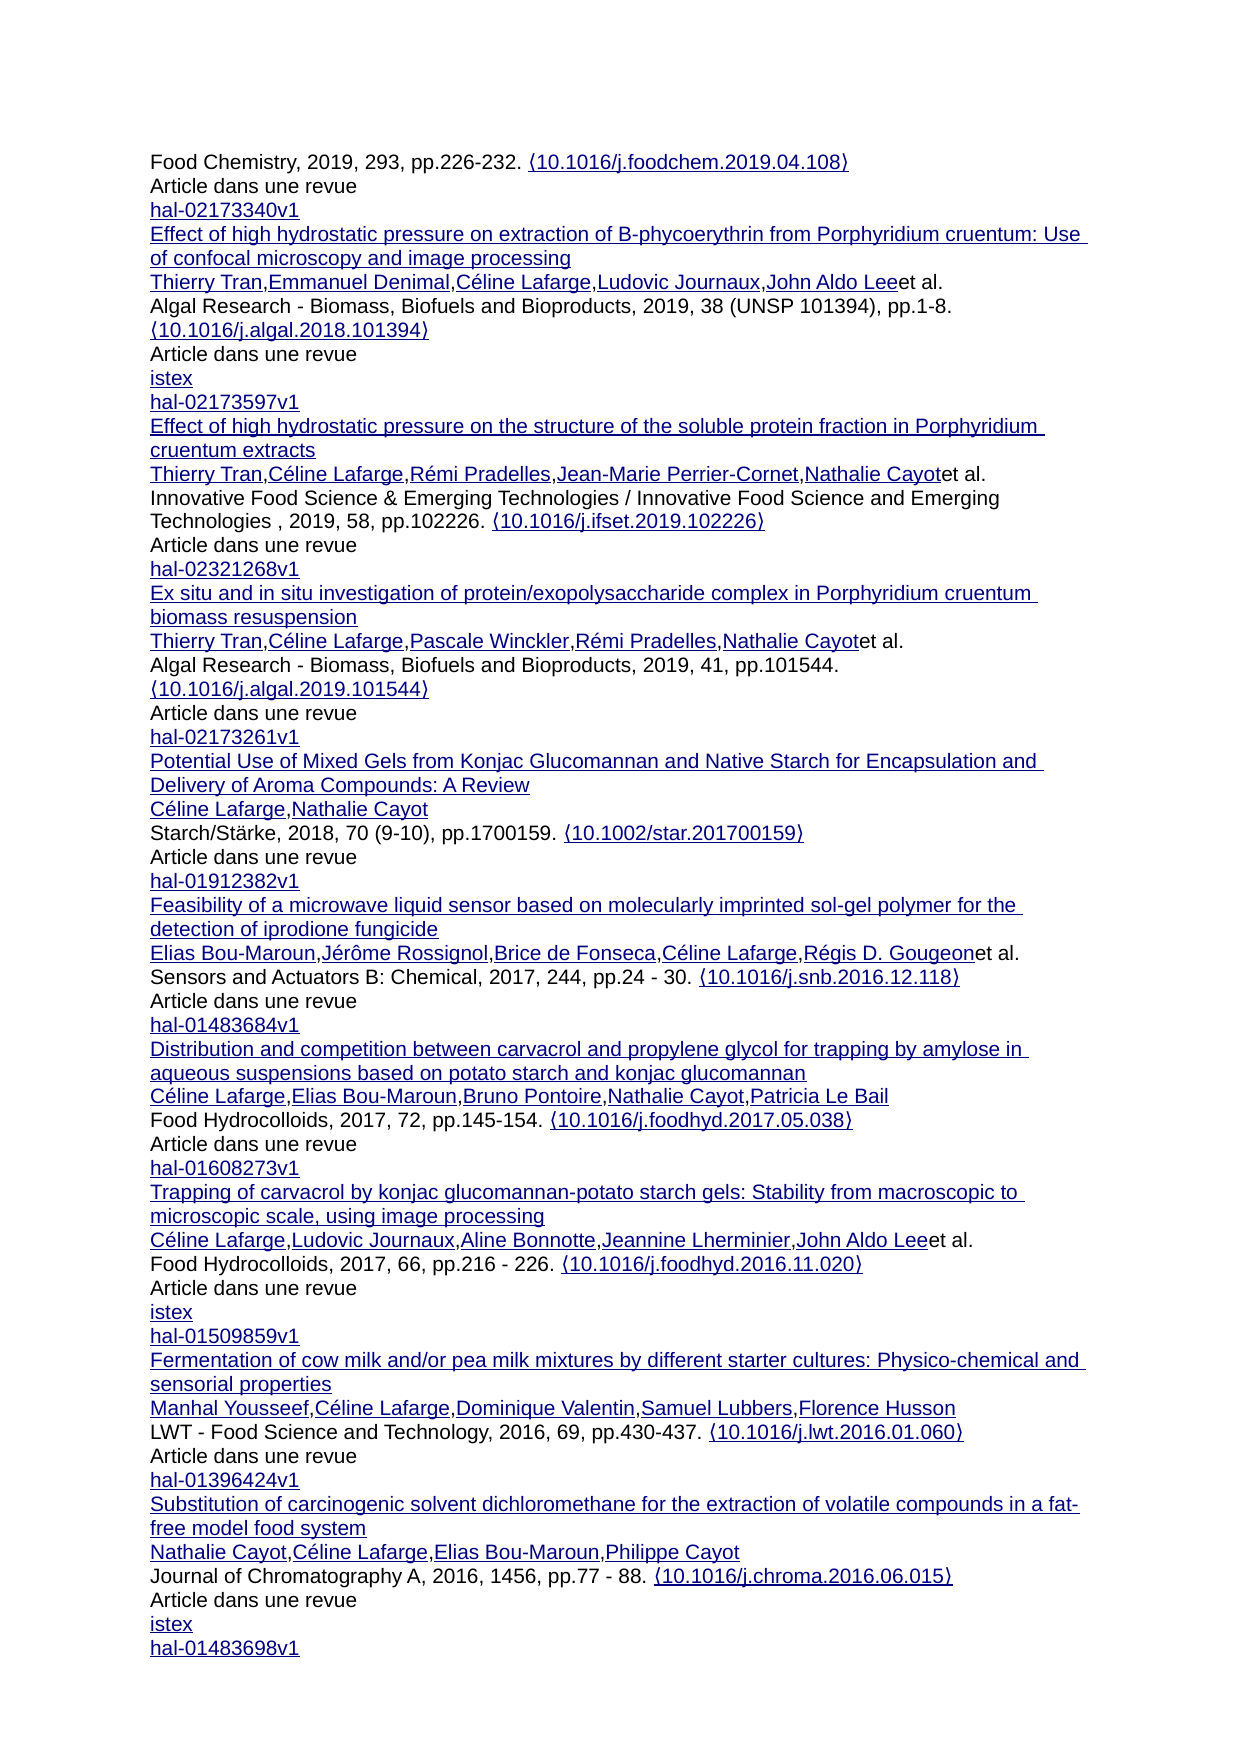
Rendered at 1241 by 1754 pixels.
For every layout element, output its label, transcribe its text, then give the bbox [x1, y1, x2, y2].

table_cell Potential Use of Mixed Gels from Konjac Glucomannan and Native Starch for Encapsulation and Delivery of Aroma Compounds: A Review Céline Lafarge,Nathalie Cayot Starch/Stärke, 2018, 70 (9-10), pp.1700159. ⟨10.1002/star.201700159⟩ Article dans une revue hal-01912382v1 [150, 749, 1090, 893]
table_cell Ex situ and in situ investigation of protein/exopolysaccharide complex in Porphyridium cruentum biomass resuspension Thierry Tran,Céline Lafarge,Pascale Winckler,Rémi Pradelles,Nathalie Cayotet al. Algal Research - Biomass, Biofuels and Bioproducts, 2019, 41, pp.101544. ⟨10.1016/j.algal.2019.101544⟩ Article dans une revue hal-02173261v1 [150, 581, 1090, 749]
table_cell Effect of high hydrostatic pressure on extraction of B-phycoerythrin from Porphyridium cruentum: Use of confocal microscopy and image processing Thierry Tran,Emmanuel Denimal,Céline Lafarge,Ludovic Journaux,John Aldo Leeet al. Algal Research - Biomass, Biofuels and Bioproducts, 2019, 38 (UNSP 101394), pp.1-8. ⟨10.1016/j.algal.2018.101394⟩ Article dans une revue istex hal-02173597v1 [150, 222, 1090, 413]
table_cell Effect of high hydrostatic pressure on the structure of the soluble protein fraction in Porphyridium cruentum extracts Thierry Tran,Céline Lafarge,Rémi Pradelles,Jean-Marie Perrier-Cornet,Nathalie Cayotet al. Innovative Food Science & Emerging Technologies / Innovative Food Science and Emerging Technologies , 2019, 58, pp.102226. ⟨10.1016/j.ifset.2019.102226⟩ Article dans une revue hal-02321268v1 [150, 414, 1090, 581]
table_cell Fermentation of cow milk and/or pea milk mixtures by different starter cultures: Physico-chemical and sensorial properties Manhal Yousseef,Céline Lafarge,Dominique Valentin,Samuel Lubbers,Florence Husson LWT - Food Science and Technology, 2016, 69, pp.430-437. ⟨10.1016/j.lwt.2016.01.060⟩ Article dans une revue hal-01396424v1 [150, 1348, 1090, 1492]
table_cell Substitution of carcinogenic solvent dichloromethane for the extraction of volatile compounds in a fat-free model food system Nathalie Cayot,Céline Lafarge,Elias Bou-Maroun,Philippe Cayot Journal of Chromatography A, 2016, 1456, pp.77 - 88. ⟨10.1016/j.chroma.2016.06.015⟩ Article dans une revue istex hal-01483698v1 [150, 1492, 1090, 1659]
table_cell Trapping of carvacrol by konjac glucomannan-potato starch gels: Stability from macroscopic to microscopic scale, using image processing Céline Lafarge,Ludovic Journaux,Aline Bonnotte,Jeannine Lherminier,John Aldo Leeet al. Food Hydrocolloids, 2017, 66, pp.216 - 226. ⟨10.1016/j.foodhyd.2016.11.020⟩ Article dans une revue istex hal-01509859v1 [150, 1180, 1090, 1348]
table_cell Food Chemistry, 2019, 293, pp.226-232. ⟨10.1016/j.foodchem.2019.04.108⟩ Article dans une revue hal-02173340v1 [150, 150, 1090, 222]
table_cell Feasibility of a microwave liquid sensor based on molecularly imprinted sol-gel polymer for the detection of iprodione fungicide Elias Bou-Maroun,Jérôme Rossignol,Brice de Fonseca,Céline Lafarge,Régis D. Gougeonet al. Sensors and Actuators B: Chemical, 2017, 244, pp.24 - 30. ⟨10.1016/j.snb.2016.12.118⟩ Article dans une revue hal-01483684v1 [150, 893, 1090, 1036]
table_cell Distribution and competition between carvacrol and propylene glycol for trapping by amylose in aqueous suspensions based on potato starch and konjac glucomannan Céline Lafarge,Elias Bou-Maroun,Bruno Pontoire,Nathalie Cayot,Patricia Le Bail Food Hydrocolloids, 2017, 72, pp.145-154. ⟨10.1016/j.foodhyd.2017.05.038⟩ Article dans une revue hal-01608273v1 [150, 1036, 1090, 1180]
